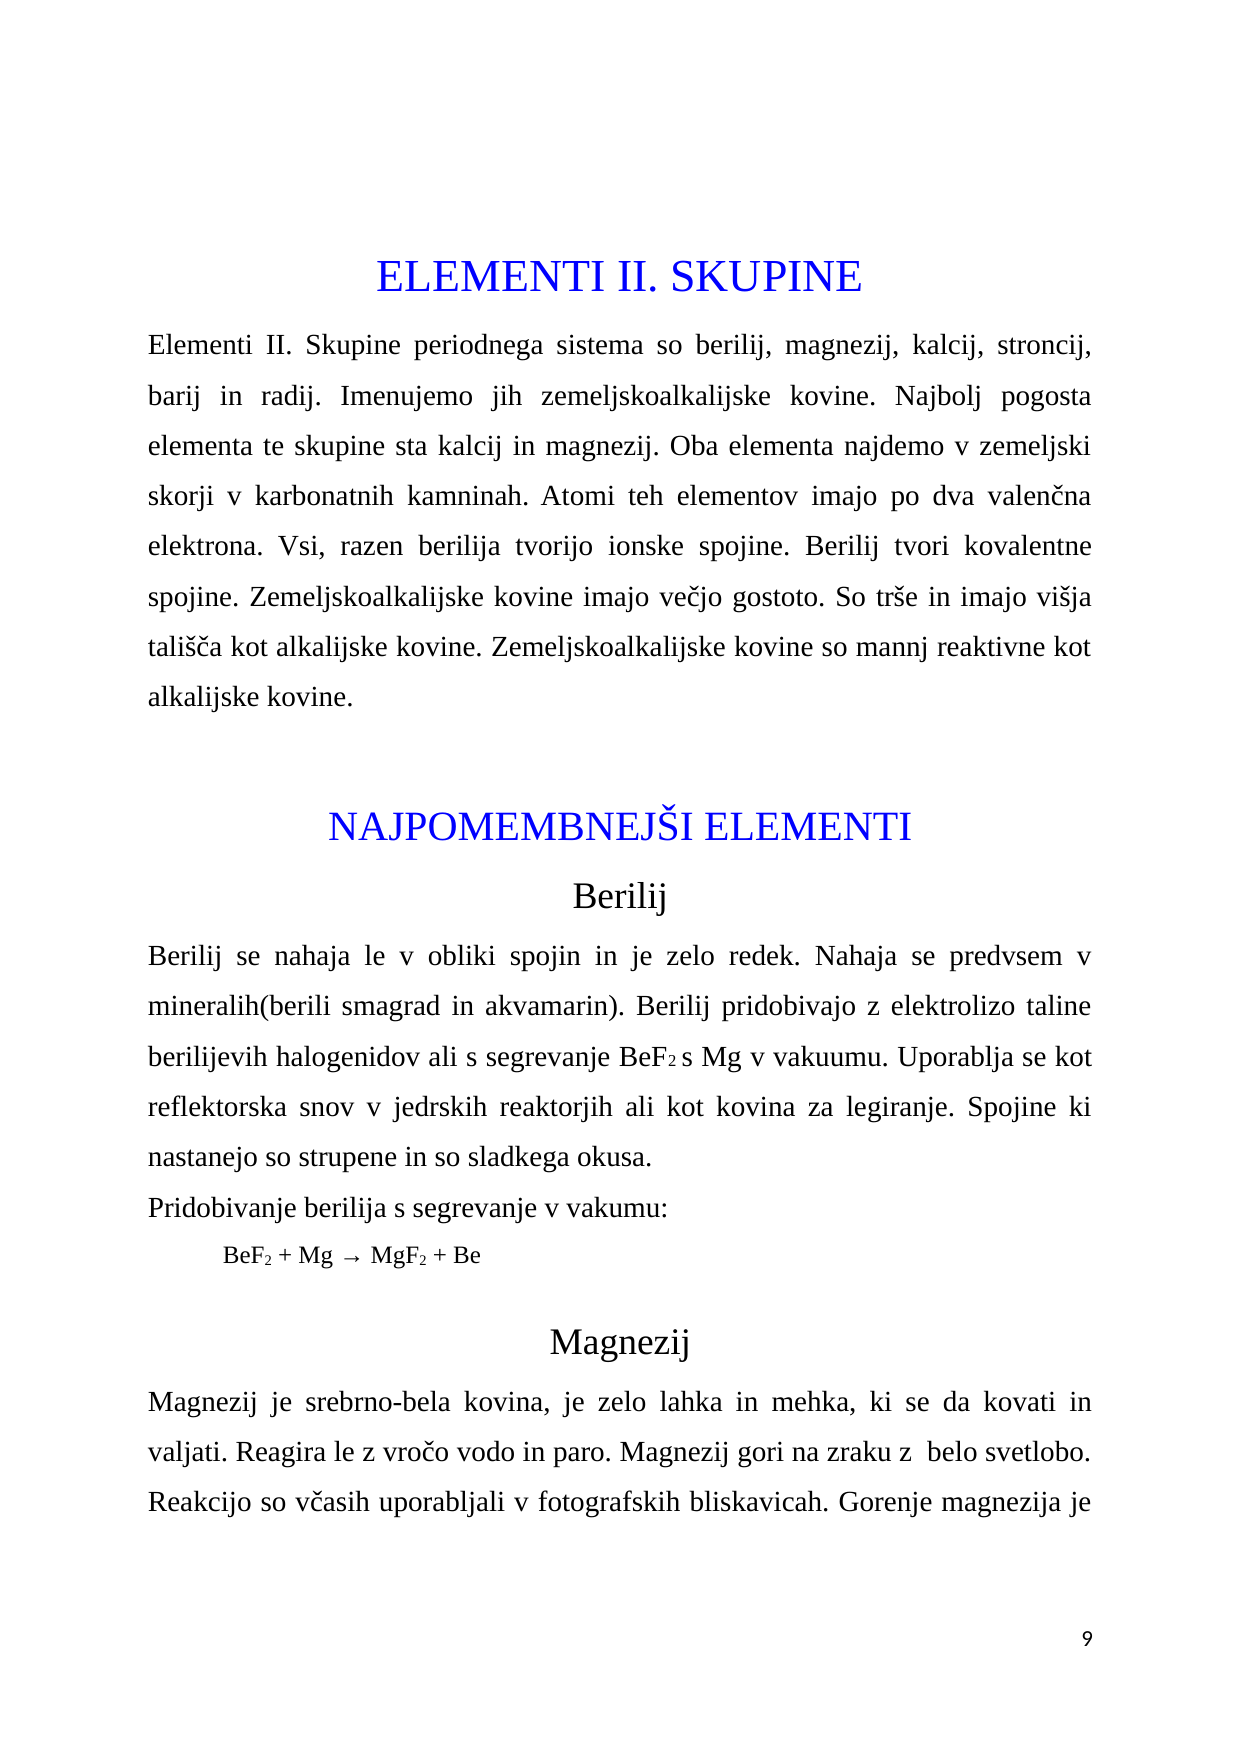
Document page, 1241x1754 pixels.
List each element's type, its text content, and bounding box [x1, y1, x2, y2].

text Berilij [148, 873, 1093, 917]
text BeF2 + Mg → MgF2 + Be [223, 1240, 1093, 1269]
text ELEMENTI II. SKUPINE [148, 248, 1093, 301]
text Magnezij je srebrno-bela kovina, je zelo lahka in mehka, ki se da kovati in valjati. Reagira le z vročo vodo in paro. Magnezij gori na zraku z belo svetlobo. Reakcijo so včasih uporabljali v fotografskih bliskavicah. Gorenje magnezija je [148, 1384, 1093, 1518]
text Magnezij [148, 1319, 1093, 1362]
text NAJPOMEMBNEJŠI ELEMENTI [148, 802, 1093, 849]
text Pridobivanje berilija s segrevanje v vakumu: [148, 1190, 1093, 1223]
text Elementi II. Skupine periodnega sistema so berilij, magnezij, kalcij, stroncij, barij in radij. Imenujemo jih zemeljskoalkalijske kovine. Najbolj pogosta elementa te skupine sta kalcij in magnezij. Oba elementa najdemo v zemeljski skorji v karbonatnih kamninah. Atomi teh elementov imajo po dva valenčna elektrona. Vsi, razen berilija tvorijo ionske spojine. Berilij tvori kovalentne spojine. Zemeljskoalkalijske kovine imajo večjo gostoto. So trše in imajo višja tališča kot alkalijske kovine. Zemeljskoalkalijske kovine so mannj reaktivne kot alkalijske kovine. [148, 327, 1093, 713]
text Berilij se nahaja le v obliki spojin in je zelo redek. Nahaja se predvsem v mineralih(berili smagrad in akvamarin). Berilij pridobivajo z elektrolizo taline berilijevih halogenidov ali s segrevanje BeF2 s Mg v vakuumu. Uporablja se kot reflektorska snov v jedrskih reaktorjih ali kot kovina za legiranje. Spojine ki nastanejo so strupene in so sladkega okusa. [148, 938, 1093, 1173]
